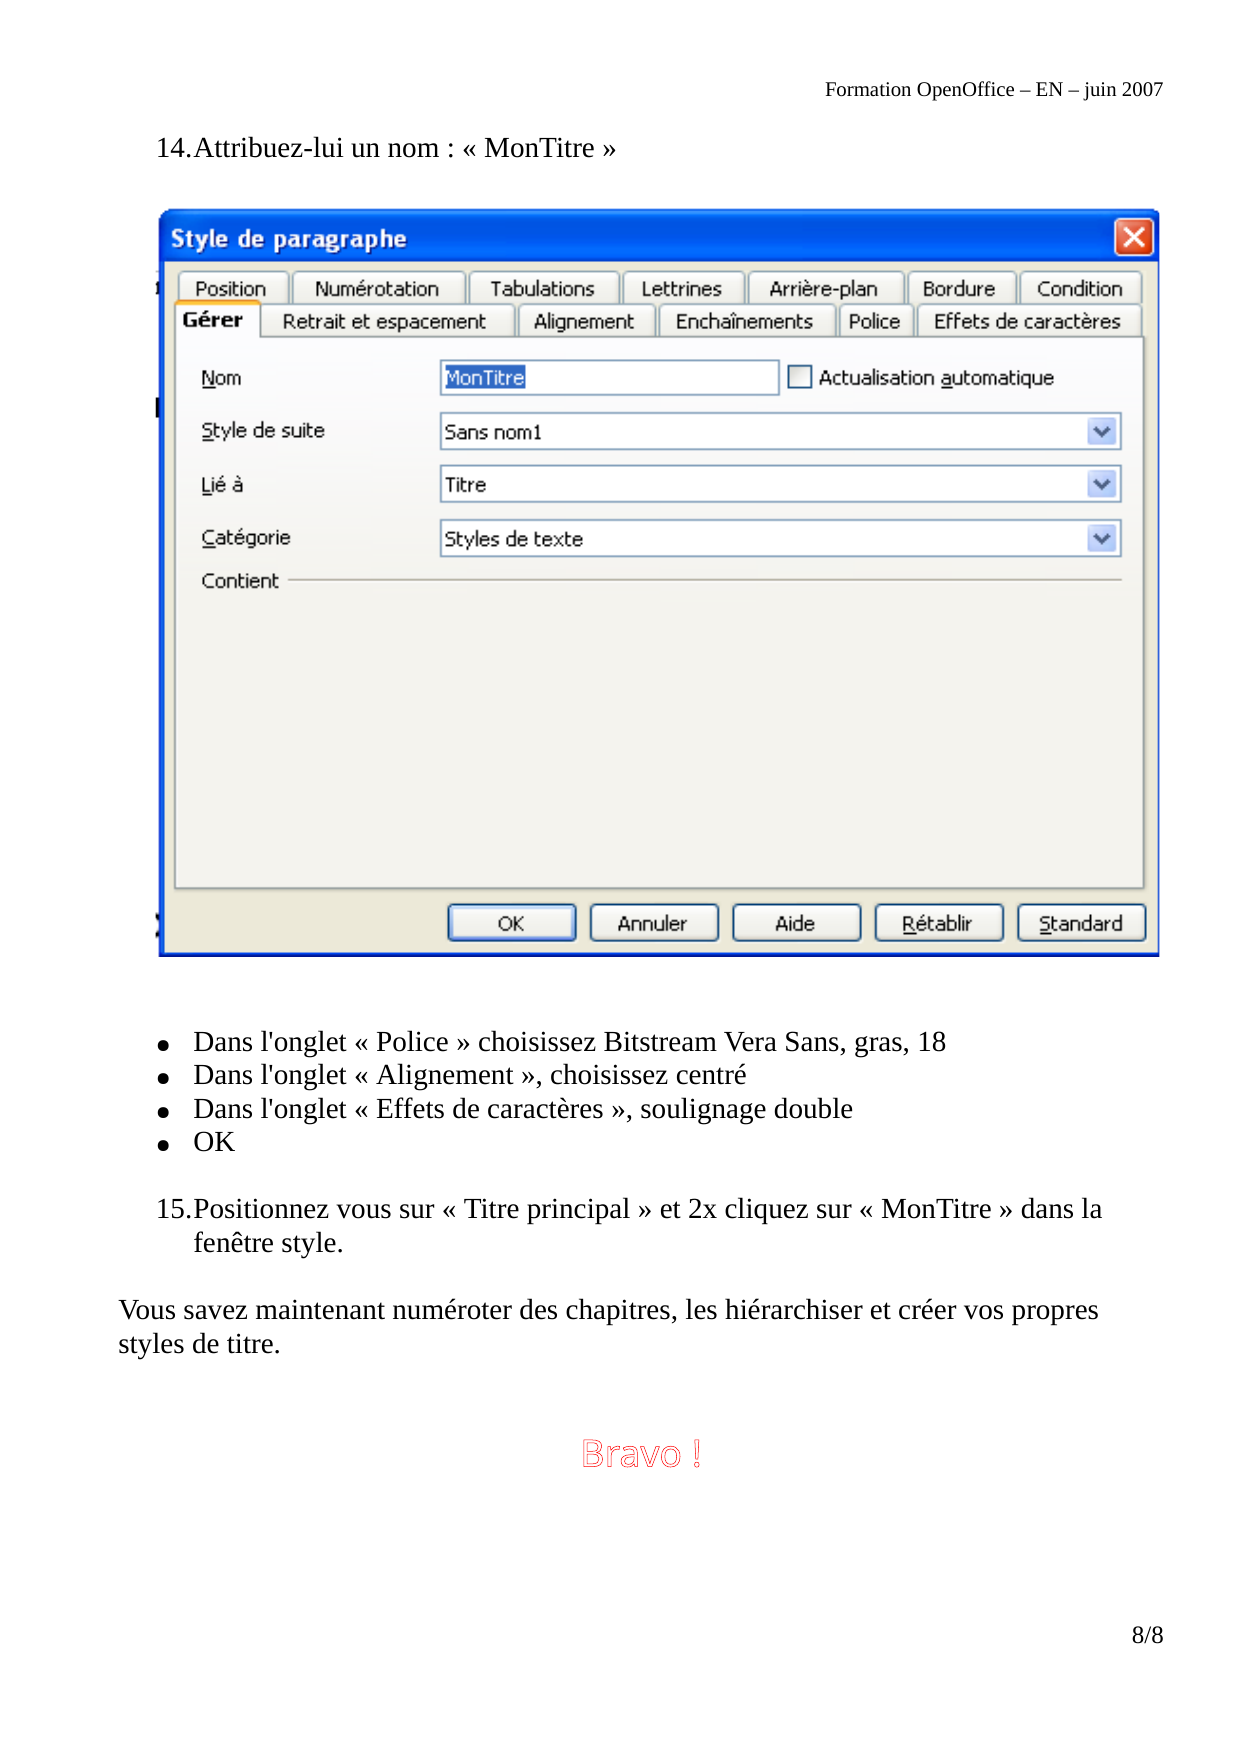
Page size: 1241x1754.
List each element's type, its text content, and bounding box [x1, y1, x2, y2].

list Dans l'onglet « Effets de caractères », soulignage double [156, 1091, 1163, 1124]
picture [155, 204, 1160, 957]
list Positionnez vous sur « Titre principal » et 2x cliquez sur « MonTitre » dans la fenêtre style. [156, 1192, 1163, 1259]
text Bravo ! [118, 1426, 1163, 1477]
list Dans l'onglet « Police » choisissez Bitstream Vera Sans, gras, 18 [156, 1024, 1163, 1057]
list Attribuez-lui un nom : « MonTitre » [156, 130, 1163, 164]
list Dans l'onglet « Alignement », choisissez centré [156, 1057, 1163, 1091]
text Vous savez maintenant numéroter des chapitres, les hiérarchiser et créer vos propres styles de titre. [118, 1292, 1163, 1359]
list OK [156, 1124, 1163, 1158]
